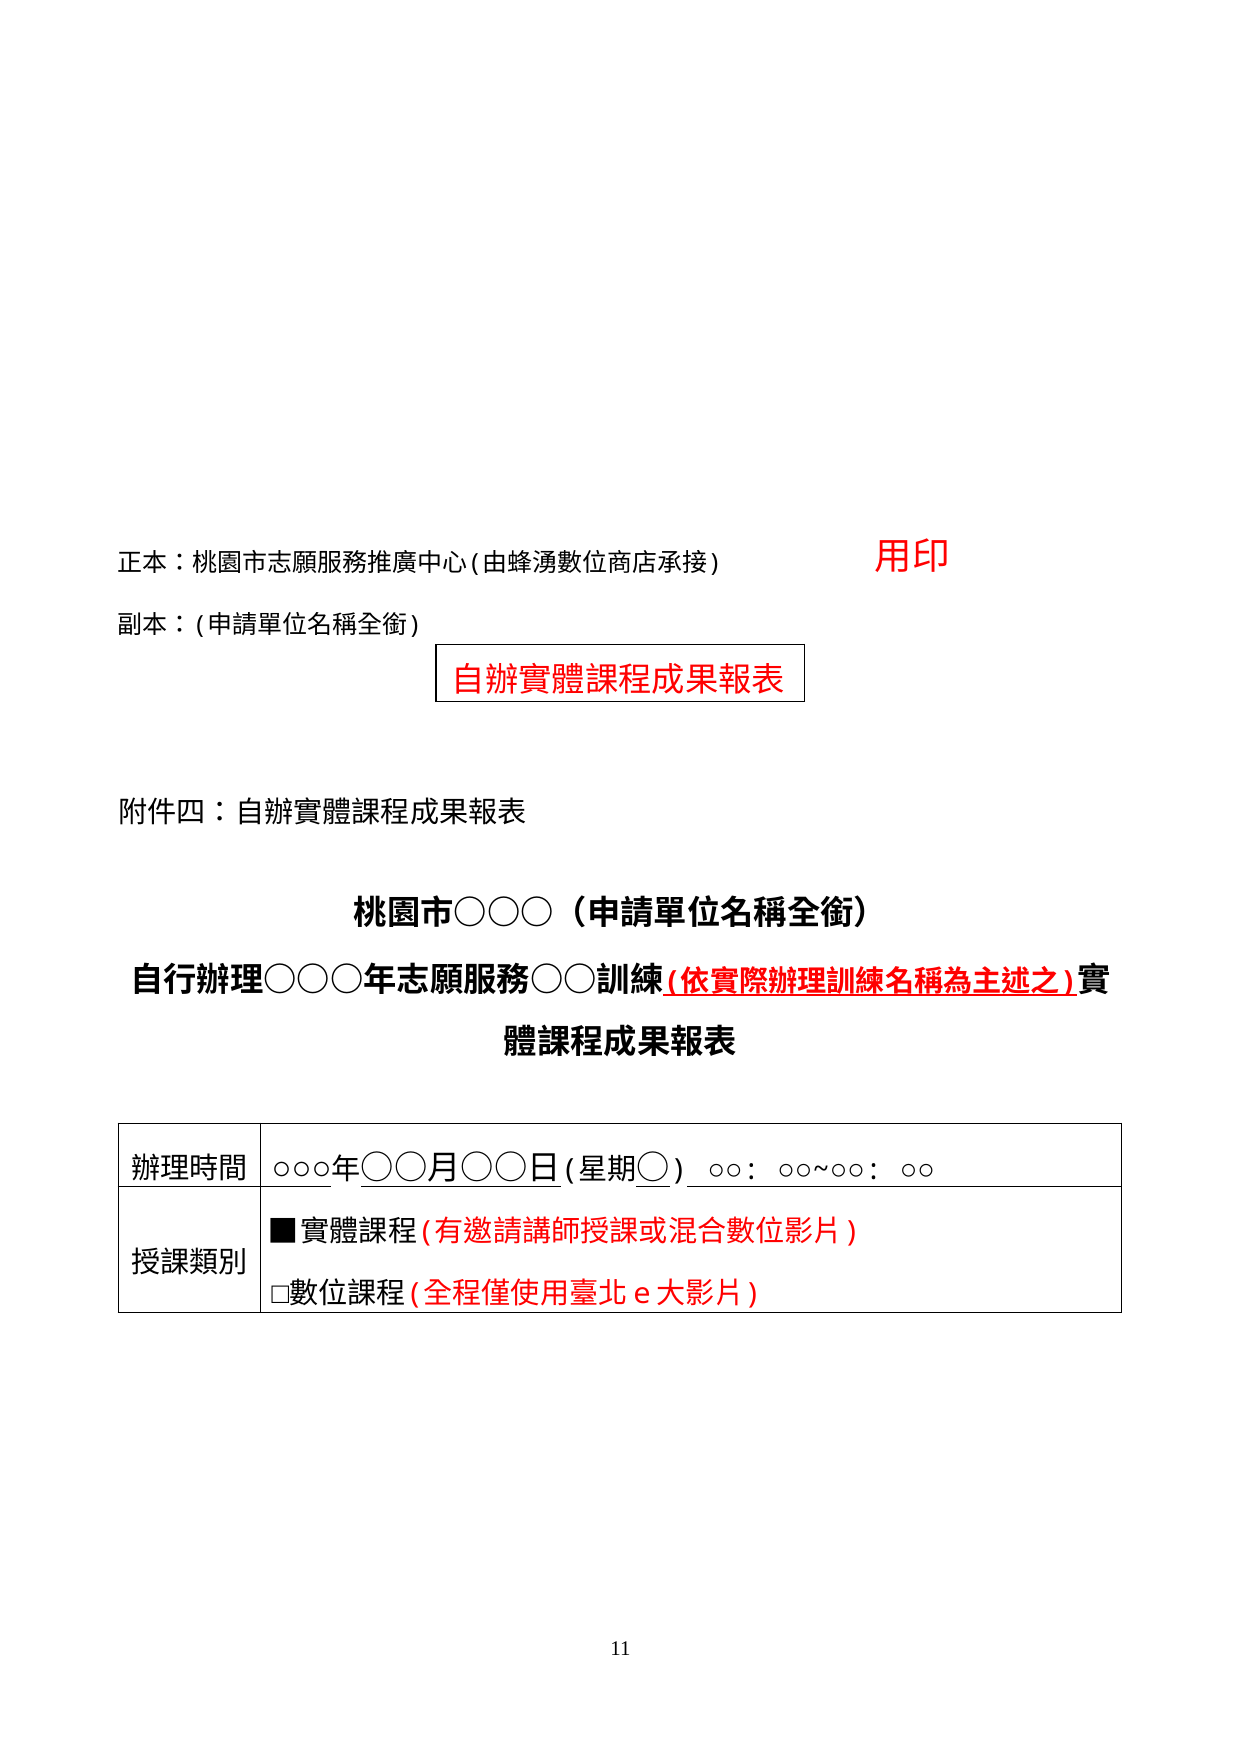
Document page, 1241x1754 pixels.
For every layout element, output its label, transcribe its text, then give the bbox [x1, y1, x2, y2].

table_cell 授課類別 [119, 1187, 260, 1312]
text 副本：(申請單位名稱全銜) [117, 581, 1122, 643]
text 自辦實體課程成果報表範例 [655, 671, 672, 693]
text 自辦實體課程成果報表範例 [762, 679, 781, 693]
text 正本：桃園市志願服務推廣中心(由蜂湧數位商店承接) [117, 518, 1122, 587]
text 用印 [874, 528, 953, 580]
table_header ○○○年○○月○○日(星期○) ○○: ○○~○○: ○○ [261, 1124, 1121, 1186]
text 自辦實體課程成果報表範例 [452, 652, 788, 693]
table_cell 實體課程(有邀請講師授課或混合數位影片) □數位課程(全程僅使用臺北e大影片) [261, 1187, 1121, 1312]
table_header 辦理時間 [119, 1124, 260, 1186]
text 附件四：自辦實體課程成果報表 [118, 768, 1122, 831]
text 自行辦理○○○年志願服務○○訓練(依實際辦理訓練名稱為主述之)實體課程成果報表 [118, 935, 1122, 1060]
text 桃園市○○○（申請單位名稱全銜） [118, 883, 1122, 935]
